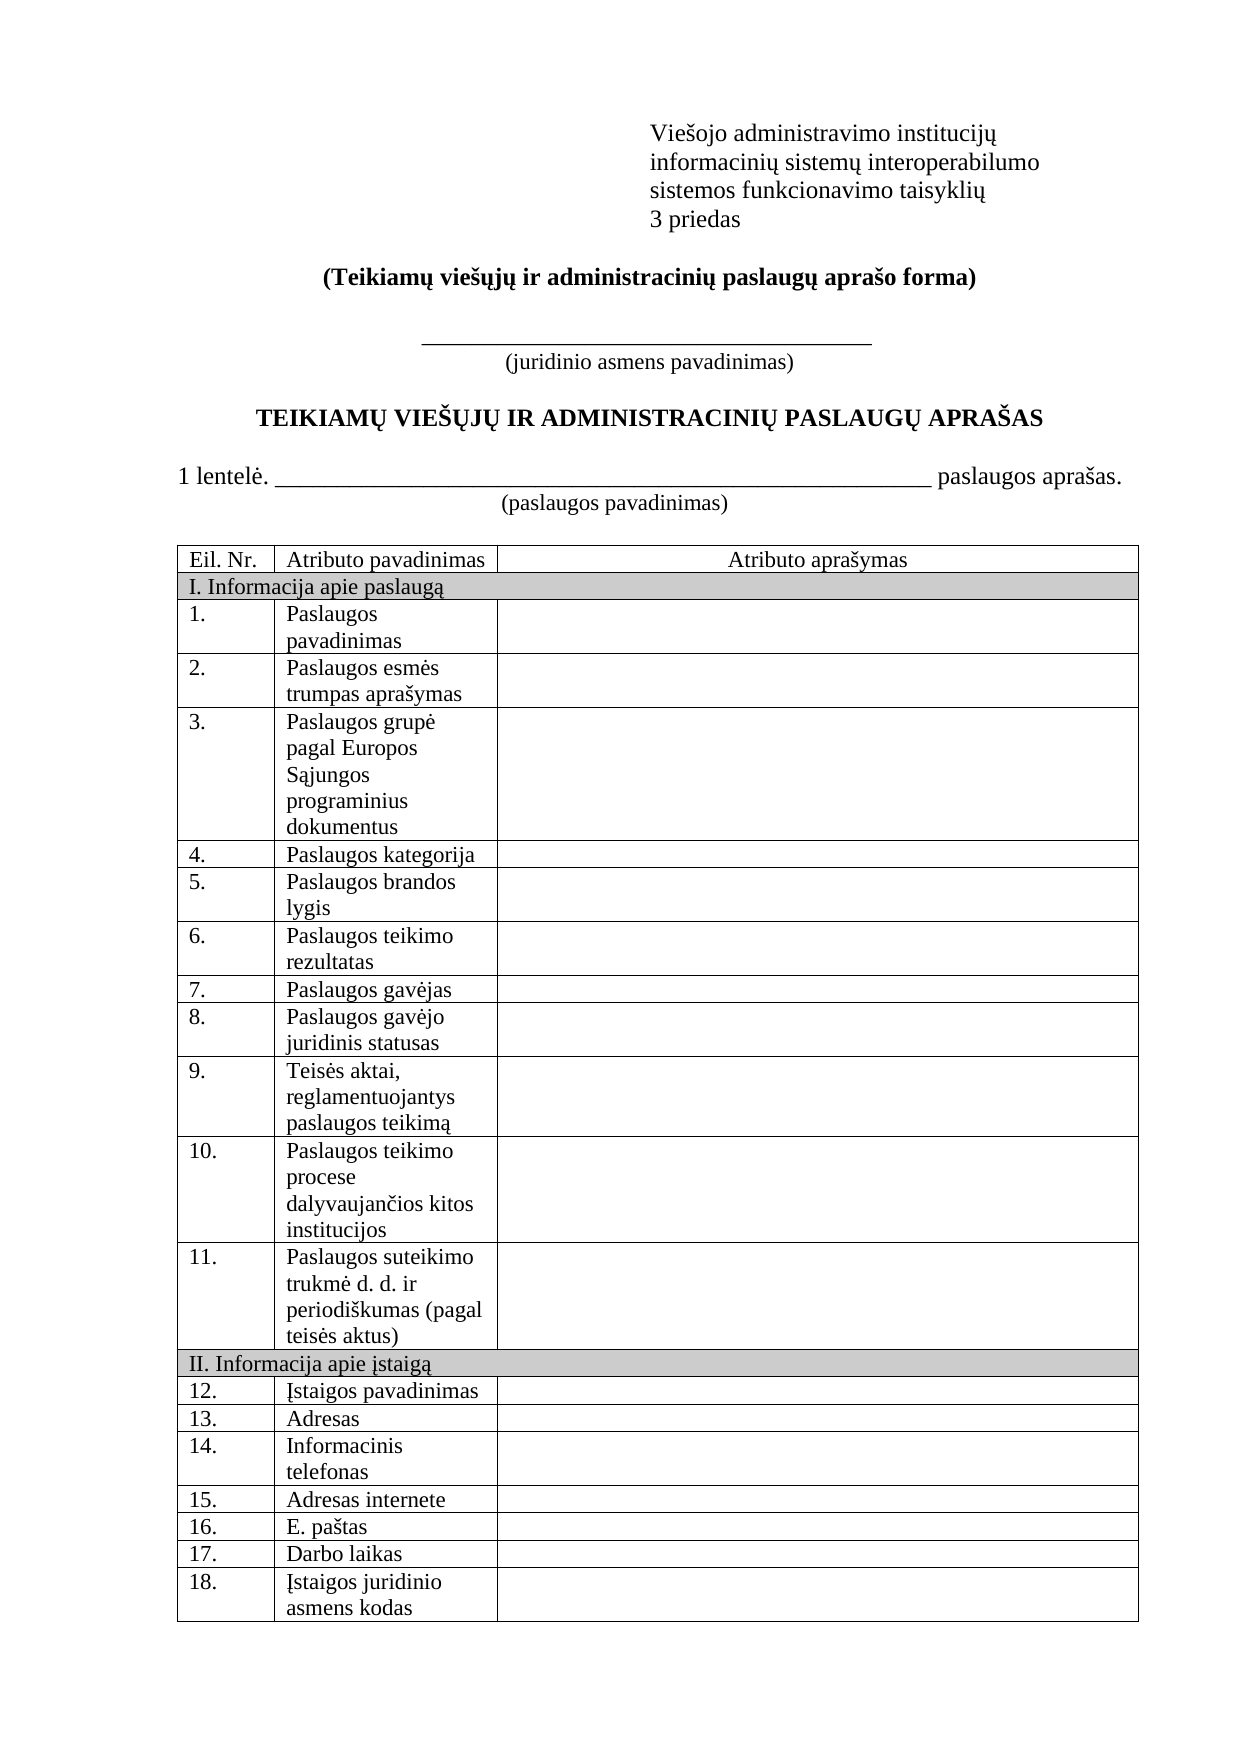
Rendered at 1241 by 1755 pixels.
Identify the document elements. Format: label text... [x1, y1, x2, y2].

table_cell Paslaugos gavėjo juridinis statusas [275, 1003, 497, 1056]
table_cell 18. [178, 1568, 274, 1621]
table_cell Informacinis telefonas [275, 1432, 497, 1485]
table_cell Paslaugos teikimo rezultatas [275, 922, 497, 974]
table_cell Įstaigos pavadinimas [275, 1377, 497, 1403]
table_cell Paslaugos pavadinimas [275, 600, 497, 653]
text (Teikiamų viešųjų ir administracinių paslaugų aprašo forma) [177, 262, 1122, 291]
table_cell 2. [178, 654, 274, 707]
table_cell 12. [178, 1377, 274, 1403]
table_cell [498, 1405, 1138, 1431]
text 3 priedas [649, 204, 1122, 233]
table_cell 11. [178, 1243, 274, 1349]
table_cell 3. [178, 708, 274, 840]
table_cell Paslaugos brandos lygis [275, 868, 497, 921]
table_cell [498, 922, 1138, 974]
table_cell 15. [178, 1486, 274, 1512]
table_cell Paslaugos kategorija [275, 841, 497, 867]
table_cell E. paštas [275, 1513, 497, 1539]
table_cell 4. [178, 841, 274, 867]
table_header Eil. Nr. [178, 546, 274, 572]
table_cell Paslaugos grupė pagal Europos Sąjungos programinius dokumentus [275, 708, 497, 840]
text ____________________________________ [177, 319, 1122, 348]
table_cell [498, 654, 1138, 707]
table_cell [498, 1243, 1138, 1349]
table_cell Paslaugos gavėjas [275, 976, 497, 1002]
table_cell [498, 868, 1138, 921]
table_header Atributo aprašymas [498, 546, 1138, 572]
table_cell Paslaugos teikimo procese dalyvaujančios kitos institucijos [275, 1137, 497, 1242]
table_cell Teisės aktai, reglamentuojantys paslaugos teikimą [275, 1057, 497, 1136]
table_cell 16. [178, 1513, 274, 1539]
table_cell 17. [178, 1541, 274, 1567]
table_cell [498, 1541, 1138, 1567]
table_header Atributo pavadinimas [275, 546, 497, 572]
text TEIKIAMŲ VIEŠŲJŲ IR ADMINISTRACINIŲ PASLAUGŲ APRAŠAS [177, 403, 1122, 432]
text 1 lentelė. paslaugos aprašas. [177, 461, 1122, 489]
table_cell I. Informacija apie paslaugą [178, 573, 1138, 599]
table_cell [498, 708, 1138, 840]
table_cell Adresas internete [275, 1486, 497, 1512]
text informacinių sistemų interoperabilumo [649, 147, 1122, 176]
text (juridinio asmens pavadinimas) [177, 348, 1122, 374]
text sistemos funkcionavimo taisyklių [649, 176, 1122, 204]
table_cell [498, 1432, 1138, 1485]
table_cell [498, 600, 1138, 653]
table_cell [498, 1003, 1138, 1056]
table_cell Adresas [275, 1405, 497, 1431]
table_cell Įstaigos juridinio asmens kodas [275, 1568, 497, 1621]
table_cell [498, 1513, 1138, 1539]
text (paslaugos pavadinimas) [177, 489, 1052, 516]
table_cell 8. [178, 1003, 274, 1056]
table_cell [498, 1377, 1138, 1403]
table_cell 6. [178, 922, 274, 974]
table_cell [498, 1057, 1138, 1136]
table_cell [498, 1486, 1138, 1512]
table_cell 1. [178, 600, 274, 653]
table_cell Paslaugos suteikimo trukmė d. d. ir periodiškumas (pagal teisės aktus) [275, 1243, 497, 1349]
table_cell 9. [178, 1057, 274, 1136]
text Viešojo administravimo institucijų [649, 118, 1122, 147]
table_cell [498, 841, 1138, 867]
table_cell 13. [178, 1405, 274, 1431]
table_cell 5. [178, 868, 274, 921]
table_cell 7. [178, 976, 274, 1002]
table_cell Darbo laikas [275, 1541, 497, 1567]
table_cell II. Informacija apie įstaigą [178, 1350, 1138, 1376]
table_cell [498, 976, 1138, 1002]
table_cell Paslaugos esmės trumpas aprašymas [275, 654, 497, 707]
table_cell [498, 1137, 1138, 1242]
table_cell 14. [178, 1432, 274, 1485]
table_cell 10. [178, 1137, 274, 1242]
table_cell [498, 1568, 1138, 1621]
